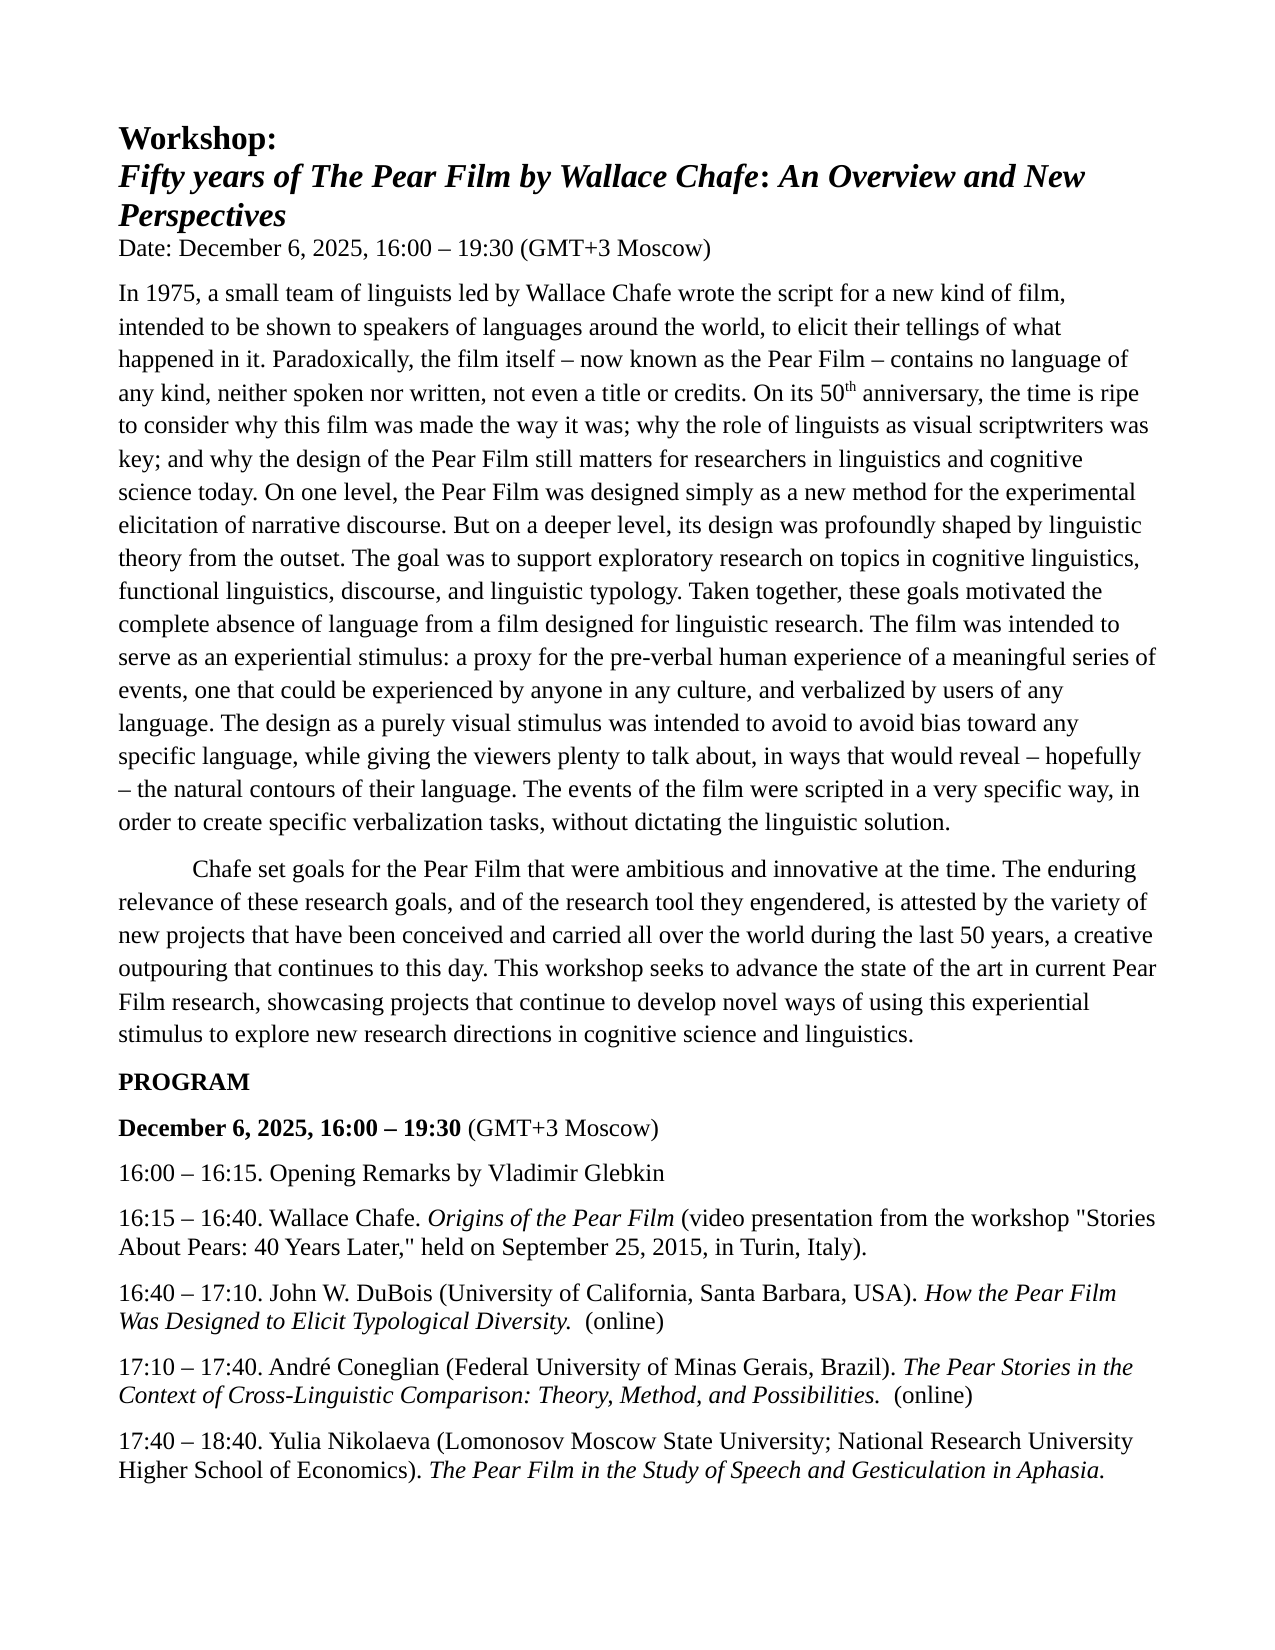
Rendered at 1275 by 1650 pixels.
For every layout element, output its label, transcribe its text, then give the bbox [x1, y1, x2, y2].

text 16:15 – 16:40. Wallace Chafe. Origins of the Pear Film (video presentation from the workshop "Stories About Pears: 40 Years Later," held on September 25, 2015, in Turin, Italy). [118, 1203, 1157, 1261]
text 16:40 – 17:10. John W. DuBois (University of California, Santa Barbara, USA). How the Pear Film Was Designed to Elicit Typological Diversity. (online) [118, 1278, 1157, 1335]
text PROGRAM [118, 1067, 1157, 1096]
text 17:10 – 17:40. André Coneglian (Federal University of Minas Gerais, Brazil). The Pear Stories in the Context of Cross-Linguistic Comparison: Theory, Method, and Possibilities. (online) [118, 1352, 1157, 1409]
text Fifty years of The Pear Film by Wallace Chafe: An Overview and New Perspectives [118, 156, 1157, 233]
text In 1975, a small team of linguists led by Wallace Chafe wrote the script for a new kind of film, intended to be shown to speakers of languages around the world, to elicit their tellings of what happened in it. Paradoxically, the film itself – now known as the Pear Film – contains no language of any kind, neither spoken nor written, not even a title or credits. On its 50th anniversary, the time is ripe to consider why this film was made the way it was; why the role of linguists as visual scriptwriters was key; and why the design of the Pear Film still matters for researchers in linguistics and cognitive science today. On one level, the Pear Film was designed simply as a new method for the experimental elicitation of narrative discourse. But on a deeper level, its design was profoundly shaped by linguistic theory from the outset. The goal was to support exploratory research on topics in cognitive linguistics, functional linguistics, discourse, and linguistic typology. Taken together, these goals motivated the complete absence of language from a film designed for linguistic research. The film was intended to serve as an experiential stimulus: a proxy for the pre-verbal human experience of a meaningful series of events, one that could be experienced by anyone in any culture, and verbalized by users of any language. The design as a purely visual stimulus was intended to avoid to avoid bias toward any specific language, while giving the viewers plenty to talk about, in ways that would reveal – hopefully – the natural contours of their language. The events of the film were scripted in a very specific way, in order to create specific verbalization tasks, without dictating the linguistic solution. [118, 278, 1157, 836]
text Chafe set goals for the Pear Film that were ambitious and innovative at the time. The enduring relevance of these research goals, and of the research tool they engendered, is attested by the variety of new projects that have been conceived and carried all over the world during the last 50 years, a creative outpouring that continues to this day. This workshop seeks to advance the state of the art in current Pear Film research, showcasing projects that continue to develop novel ways of using this experiential stimulus to explore new research directions in cognitive science and linguistics. [118, 854, 1157, 1048]
text 16:00 – 16:15. Opening Remarks by Vladimir Glebkin [118, 1158, 1157, 1187]
text Workshop: [118, 118, 1157, 156]
text Date: December 6, 2025, 16:00 – 19:30 (GMT+3 Moscow) [118, 233, 1157, 262]
text December 6, 2025, 16:00 – 19:30 (GMT+3 Moscow) [118, 1113, 1157, 1141]
text 17:40 – 18:40. Yulia Nikolaeva (Lomonosov Moscow State University; National Research University Higher School of Economics). The Pear Film in the Study of Speech and Gesticulation in Aphasia. [118, 1426, 1157, 1483]
